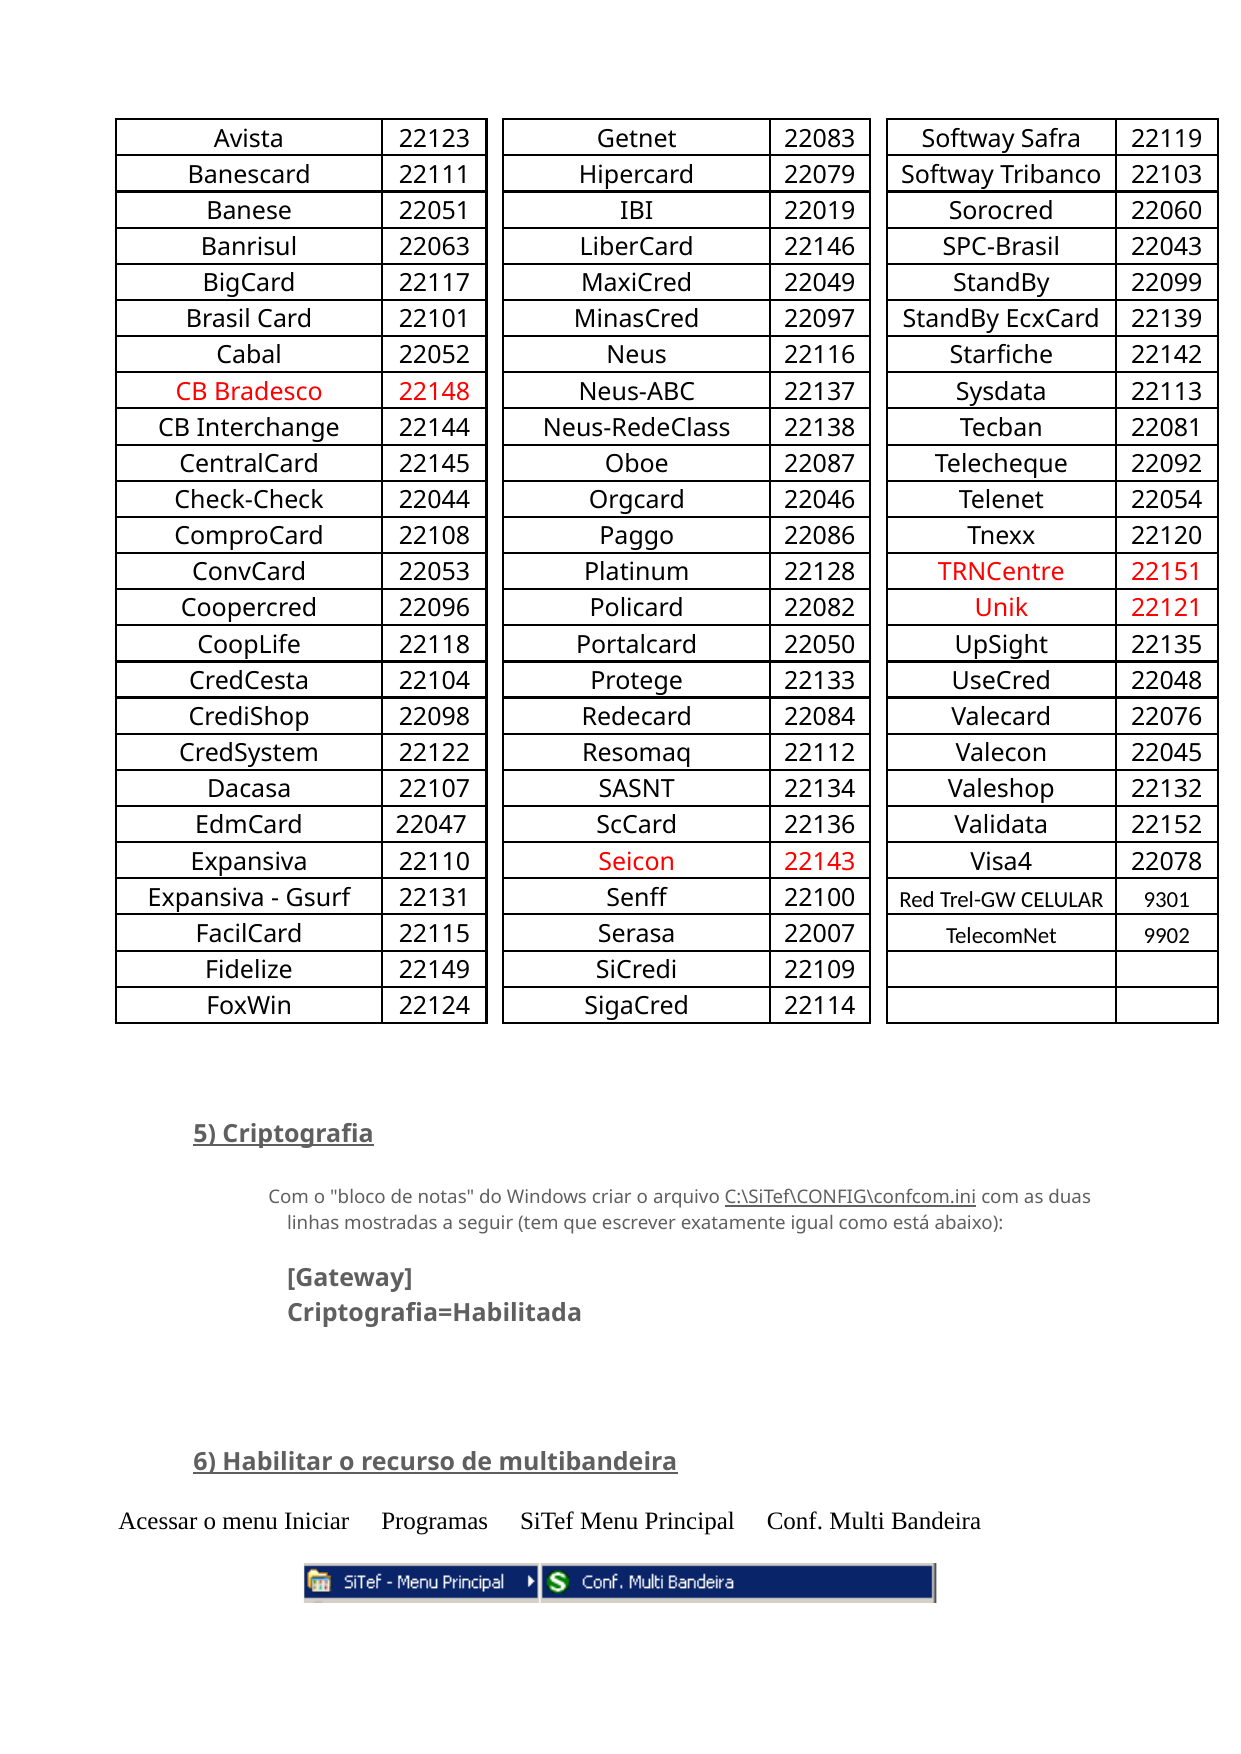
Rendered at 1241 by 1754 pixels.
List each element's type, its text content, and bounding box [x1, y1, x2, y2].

table_cell 22060 [1117, 193, 1217, 227]
table_cell [888, 952, 1115, 986]
table_cell 22047 [383, 807, 485, 841]
table_cell 22122 [383, 735, 485, 769]
table_cell 22050 [771, 626, 869, 660]
table_cell Valecard [888, 699, 1115, 733]
table_cell [871, 769, 886, 805]
text [Gateway] [287, 1260, 1122, 1294]
table_cell TRNCentre [888, 554, 1115, 588]
table_cell FacilCard [117, 915, 381, 949]
table_cell Telenet [888, 482, 1115, 516]
table_cell Red Trel-GW CELULAR [888, 879, 1115, 913]
table_cell 22097 [771, 301, 869, 335]
table_cell [871, 696, 886, 733]
table_cell 22115 [383, 915, 485, 949]
table_cell Hipercard [504, 156, 769, 190]
table_cell ScCard [504, 807, 769, 841]
table_cell 22048 [1117, 663, 1217, 696]
table_cell 22128 [771, 554, 869, 588]
table_cell 22054 [1117, 482, 1217, 516]
table_cell UpSight [888, 626, 1115, 660]
table_cell 22136 [771, 807, 869, 841]
table_cell 22131 [383, 879, 485, 913]
table_cell [871, 986, 886, 1022]
table_cell 22142 [1117, 337, 1217, 371]
table_cell TelecomNet [888, 915, 1115, 949]
table_cell 22044 [383, 482, 485, 516]
table_cell Expansiva - Gsurf [117, 879, 381, 913]
table_cell 22007 [771, 915, 869, 949]
table_cell CrediShop [117, 699, 381, 733]
table_cell 22103 [1117, 156, 1217, 190]
table_cell [871, 877, 886, 913]
table_cell 22139 [1117, 301, 1217, 335]
table_cell Sysdata [888, 373, 1115, 407]
table_cell [871, 299, 886, 335]
table_cell SigaCred [504, 988, 769, 1022]
table_cell 22079 [771, 156, 869, 190]
table_cell SiCredi [504, 952, 769, 986]
table_cell Valecon [888, 735, 1115, 769]
table_cell 22151 [1117, 554, 1217, 588]
table_cell [871, 480, 886, 516]
table_cell 22133 [771, 663, 869, 696]
table_cell [488, 190, 502, 227]
table_cell Brasil Card [117, 301, 381, 335]
table_cell Orgcard [504, 482, 769, 516]
table_cell [488, 805, 502, 841]
table_cell Getnet [504, 120, 769, 154]
table_cell 9902 [1117, 915, 1217, 949]
table_cell 22112 [771, 735, 869, 769]
table_cell 22146 [771, 229, 869, 263]
table_cell [488, 263, 502, 299]
table_cell 22098 [383, 699, 485, 733]
table_cell 22053 [383, 554, 485, 588]
text Com o "bloco de notas" do Windows criar o arquivo C:\SiTef\CONFIG\confcom.ini com as duas linhas mostradas a seguir (tem que escrever exatamente igual como está abaixo): [268, 1183, 1122, 1234]
table_cell [488, 733, 502, 769]
table_cell CredCesta [117, 663, 381, 696]
table_cell Seicon [504, 843, 769, 877]
table_cell Starfiche [888, 337, 1115, 371]
table_cell 22076 [1117, 699, 1217, 733]
table_cell ComproCard [117, 518, 381, 552]
table_cell 22111 [383, 156, 485, 190]
table_cell Protege [504, 663, 769, 696]
text Acessar o menu Iniciar  Programas  SiTef Menu Principal  Conf. Multi Bandeira [118, 1506, 1122, 1535]
table_cell Neus [504, 337, 769, 371]
table_cell 22109 [771, 952, 869, 986]
table_cell Expansiva [117, 843, 381, 877]
table_cell Neus-RedeClass [504, 409, 769, 443]
table_cell 22116 [771, 337, 869, 371]
table_cell 22051 [383, 193, 485, 227]
table_cell [871, 371, 886, 407]
table_cell Visa4 [888, 843, 1115, 877]
table_cell 22078 [1117, 843, 1217, 877]
table_cell Platinum [504, 554, 769, 588]
table_cell [871, 407, 886, 443]
table_cell [488, 588, 502, 624]
table_cell [871, 335, 886, 371]
table_cell [888, 988, 1115, 1022]
table_cell Check-Check [117, 482, 381, 516]
table_cell Telecheque [888, 446, 1115, 479]
table_cell [871, 154, 886, 190]
table_cell EdmCard [117, 807, 381, 841]
table_cell 22123 [383, 120, 485, 154]
table_cell 22148 [383, 373, 485, 407]
table_cell 22121 [1117, 590, 1217, 624]
table_cell 22124 [383, 988, 485, 1022]
table_cell [871, 552, 886, 588]
table_cell [488, 227, 502, 263]
table_cell StandBy [888, 265, 1115, 299]
table_cell Cabal [117, 337, 381, 371]
table_cell Oboe [504, 446, 769, 479]
table_cell 22096 [383, 590, 485, 624]
table_cell Fidelize [117, 952, 381, 986]
table_cell 22045 [1117, 735, 1217, 769]
table_cell 22117 [383, 265, 485, 299]
table_cell [488, 335, 502, 371]
table_cell 22063 [383, 229, 485, 263]
table_cell 22152 [1117, 807, 1217, 841]
table_cell StandBy EcxCard [888, 301, 1115, 335]
table_cell [488, 118, 502, 154]
table_cell [488, 877, 502, 913]
table_cell 22107 [383, 771, 485, 805]
table_cell 22145 [383, 446, 485, 479]
table_cell [871, 733, 886, 769]
table_cell 22138 [771, 409, 869, 443]
table_cell [488, 371, 502, 407]
table_cell 22087 [771, 446, 869, 479]
table_cell MaxiCred [504, 265, 769, 299]
table_cell 22081 [1117, 409, 1217, 443]
table_cell Avista [117, 120, 381, 154]
table_cell [488, 696, 502, 733]
table_cell Tecban [888, 409, 1115, 443]
table_cell 22084 [771, 699, 869, 733]
table_cell IBI [504, 193, 769, 227]
table_cell [871, 444, 886, 479]
table_cell SASNT [504, 771, 769, 805]
table_cell [871, 118, 886, 154]
table_cell 22108 [383, 518, 485, 552]
table_cell 9301 [1117, 879, 1217, 913]
table_cell [488, 299, 502, 335]
table_cell 22099 [1117, 265, 1217, 299]
table_cell Banescard [117, 156, 381, 190]
table_cell [871, 263, 886, 299]
table_cell [871, 841, 886, 877]
table_cell Policard [504, 590, 769, 624]
table_cell MinasCred [504, 301, 769, 335]
picture [303, 1563, 937, 1603]
table_cell [488, 552, 502, 588]
table_cell Valeshop [888, 771, 1115, 805]
table_cell [871, 805, 886, 841]
table_cell [1117, 988, 1217, 1022]
table_cell Banese [117, 193, 381, 227]
table_cell 22110 [383, 843, 485, 877]
table_cell 22134 [771, 771, 869, 805]
table_cell 22104 [383, 663, 485, 696]
table_cell [488, 660, 502, 696]
table_cell CoopLife [117, 626, 381, 660]
table_cell Neus-ABC [504, 373, 769, 407]
table_cell [488, 769, 502, 805]
table_cell [488, 950, 502, 986]
table_cell 22019 [771, 193, 869, 227]
list 6) Habilitar o recurso de multibandeira [156, 1443, 1122, 1477]
table_cell 22100 [771, 879, 869, 913]
text Criptografia=Habilitada [287, 1294, 1122, 1328]
table_cell BigCard [117, 265, 381, 299]
table_cell 22120 [1117, 518, 1217, 552]
table_cell Unik [888, 590, 1115, 624]
table_cell Resomaq [504, 735, 769, 769]
table_cell Sorocred [888, 193, 1115, 227]
table_cell CredSystem [117, 735, 381, 769]
table_cell 22114 [771, 988, 869, 1022]
table_cell 22046 [771, 482, 869, 516]
table_cell 22143 [771, 843, 869, 877]
table_cell [871, 516, 886, 552]
table_cell [488, 624, 502, 660]
table_cell Serasa [504, 915, 769, 949]
table_cell [488, 516, 502, 552]
table_cell 22119 [1117, 120, 1217, 154]
table_cell 22132 [1117, 771, 1217, 805]
list 5) Criptografia [156, 1115, 1122, 1149]
table_cell Coopercred [117, 590, 381, 624]
table_cell SPC-Brasil [888, 229, 1115, 263]
table_cell [488, 154, 502, 190]
table_cell [488, 841, 502, 877]
table_cell [488, 986, 502, 1022]
table_cell 22137 [771, 373, 869, 407]
table_cell 22049 [771, 265, 869, 299]
table_cell 22052 [383, 337, 485, 371]
table_cell 22083 [771, 120, 869, 154]
table_cell 22092 [1117, 446, 1217, 479]
table_cell [871, 624, 886, 660]
table_cell Dacasa [117, 771, 381, 805]
table_cell Tnexx [888, 518, 1115, 552]
table_cell Softway Tribanco [888, 156, 1115, 190]
table_cell Redecard [504, 699, 769, 733]
table_cell [488, 407, 502, 443]
table_cell [1117, 952, 1217, 986]
table_cell UseCred [888, 663, 1115, 696]
table_cell 22149 [383, 952, 485, 986]
table_cell [871, 950, 886, 986]
table_cell ConvCard [117, 554, 381, 588]
table_cell 22113 [1117, 373, 1217, 407]
table_cell [488, 480, 502, 516]
table_cell [871, 190, 886, 227]
table_cell Banrisul [117, 229, 381, 263]
table_cell [871, 588, 886, 624]
table_cell 22043 [1117, 229, 1217, 263]
table_cell Validata [888, 807, 1115, 841]
table_cell CentralCard [117, 446, 381, 479]
table_cell FoxWin [117, 988, 381, 1022]
table_cell LiberCard [504, 229, 769, 263]
table_cell [871, 660, 886, 696]
table_cell 22086 [771, 518, 869, 552]
table_cell CB Interchange [117, 409, 381, 443]
table_cell 22101 [383, 301, 485, 335]
table_cell [871, 913, 886, 949]
table_cell 22118 [383, 626, 485, 660]
table_cell Softway Safra [888, 120, 1115, 154]
table_cell Paggo [504, 518, 769, 552]
table_cell 22135 [1117, 626, 1217, 660]
table_cell [488, 913, 502, 949]
table_cell [871, 227, 886, 263]
table_cell CB Bradesco [117, 373, 381, 407]
table_cell [488, 444, 502, 479]
table_cell 22144 [383, 409, 485, 443]
table_cell 22082 [771, 590, 869, 624]
table_cell Portalcard [504, 626, 769, 660]
table_cell Senff [504, 879, 769, 913]
